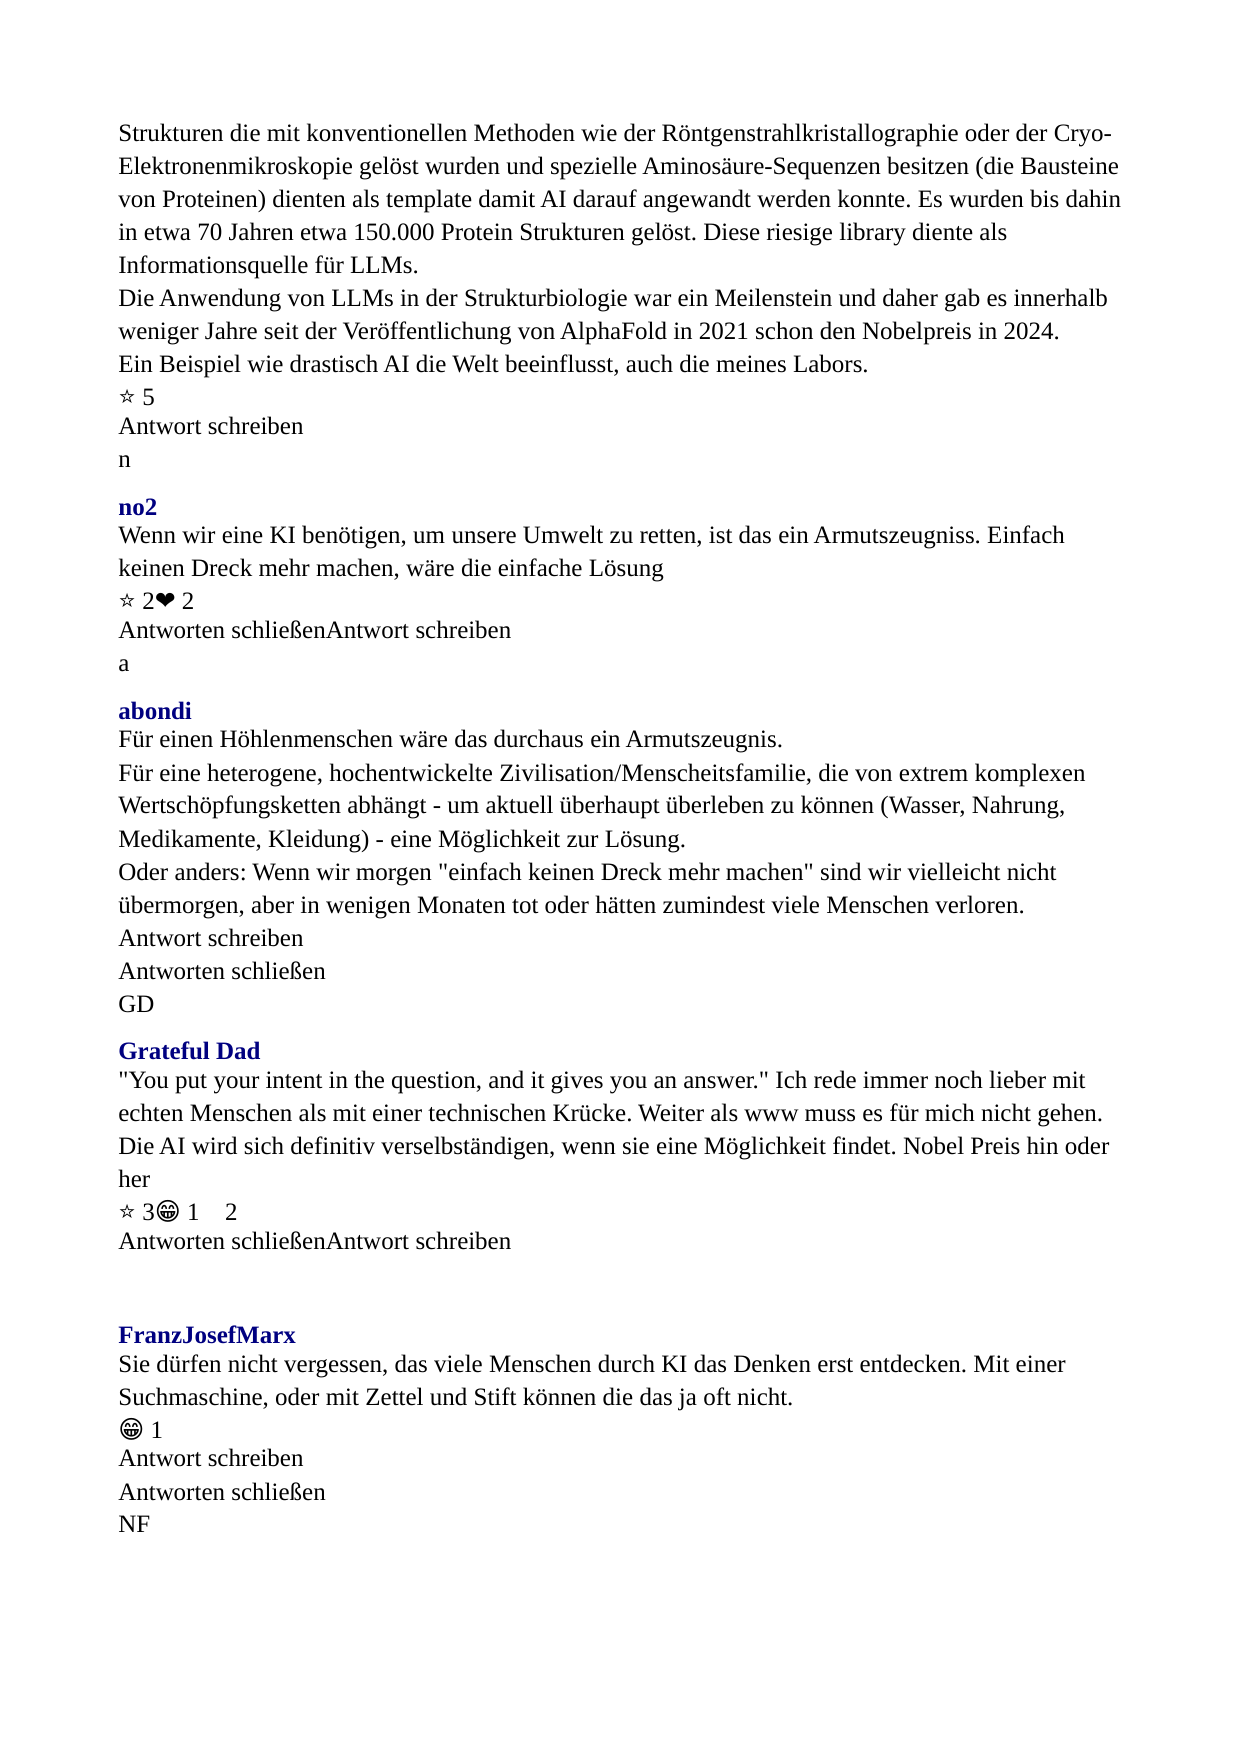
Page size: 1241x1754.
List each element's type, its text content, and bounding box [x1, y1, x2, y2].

text n [118, 444, 1122, 473]
subtitle Grateful Dad [118, 1036, 1122, 1065]
text ⭐️ 5 [118, 382, 1122, 411]
text a [118, 648, 1122, 677]
text ⭐️ 3😁 1🤨 2 [118, 1197, 1122, 1226]
text GD [118, 989, 1122, 1017]
subtitle abondi [118, 696, 1122, 724]
text Antworten schließenAntwort schreiben [118, 1226, 1122, 1255]
text Antworten schließenAntwort schreiben [118, 615, 1122, 644]
text Antwort schreiben [118, 411, 1122, 440]
text Die Anwendung von LLMs in der Strukturbiologie war ein Meilenstein und daher gab es innerhalb weniger Jahre seit der Veröffentlichung von AlphaFold in 2021 schon den Nobelpreis in 2024. [118, 283, 1122, 345]
text Strukturen die mit konventionellen Methoden wie der Röntgenstrahlkristallographie oder der Cryo-Elektronenmikroskopie gelöst wurden und spezielle Aminosäure-Sequenzen besitzen (die Bausteine von Proteinen) dienten als template damit AI darauf angewandt werden konnte. Es wurden bis dahin in etwa 70 Jahren etwa 150.000 Protein Strukturen gelöst. Diese riesige library diente als Informationsquelle für LLMs. [118, 118, 1122, 279]
subtitle no2 [118, 492, 1122, 520]
text ⭐️ 2❤️ 2 [118, 586, 1122, 615]
text Oder anders: Wenn wir morgen "einfach keinen Dreck mehr machen" sind wir vielleicht nicht übermorgen, aber in wenigen Monaten tot oder hätten zumindest viele Menschen verloren. [118, 857, 1122, 918]
text Antworten schließen [118, 956, 1122, 984]
text 😁 1 [118, 1415, 1122, 1443]
text Wenn wir eine KI benötigen, um unsere Umwelt zu retten, ist das ein Armutszeugniss. Einfach keinen Dreck mehr machen, wäre die einfache Lösung [118, 520, 1122, 582]
text "You put your intent in the question, and it gives you an answer." Ich rede immer noch lieber mit echten Menschen als mit einer technischen Krücke. Weiter als www muss es für mich nicht gehen. Die AI wird sich definitiv verselbständigen, wenn sie eine Möglichkeit findet. Nobel Preis hin oder her [118, 1065, 1122, 1193]
text Sie dürfen nicht vergessen, das viele Menschen durch KI das Denken erst entdecken. Mit einer Suchmaschine, oder mit Zettel und Stift können die das ja oft nicht. [118, 1349, 1122, 1411]
text Antwort schreiben [118, 923, 1122, 951]
text Antworten schließen [118, 1477, 1122, 1505]
text Für eine heterogene, hochentwickelte Zivilisation/Menscheitsfamilie, die von extrem komplexen Wertschöpfungsketten abhängt - um aktuell überhaupt überleben zu können (Wasser, Nahrung, Medikamente, Kleidung) - eine Möglichkeit zur Lösung. [118, 758, 1122, 852]
text Für einen Höhlenmenschen wäre das durchaus ein Armutszeugnis. [118, 724, 1122, 753]
text Ein Beispiel wie drastisch AI die Welt beeinflusst, auch die meines Labors. [118, 349, 1122, 378]
subtitle FranzJosefMarx [118, 1320, 1122, 1349]
text NF [118, 1509, 1122, 1538]
text Antwort schreiben [118, 1443, 1122, 1472]
